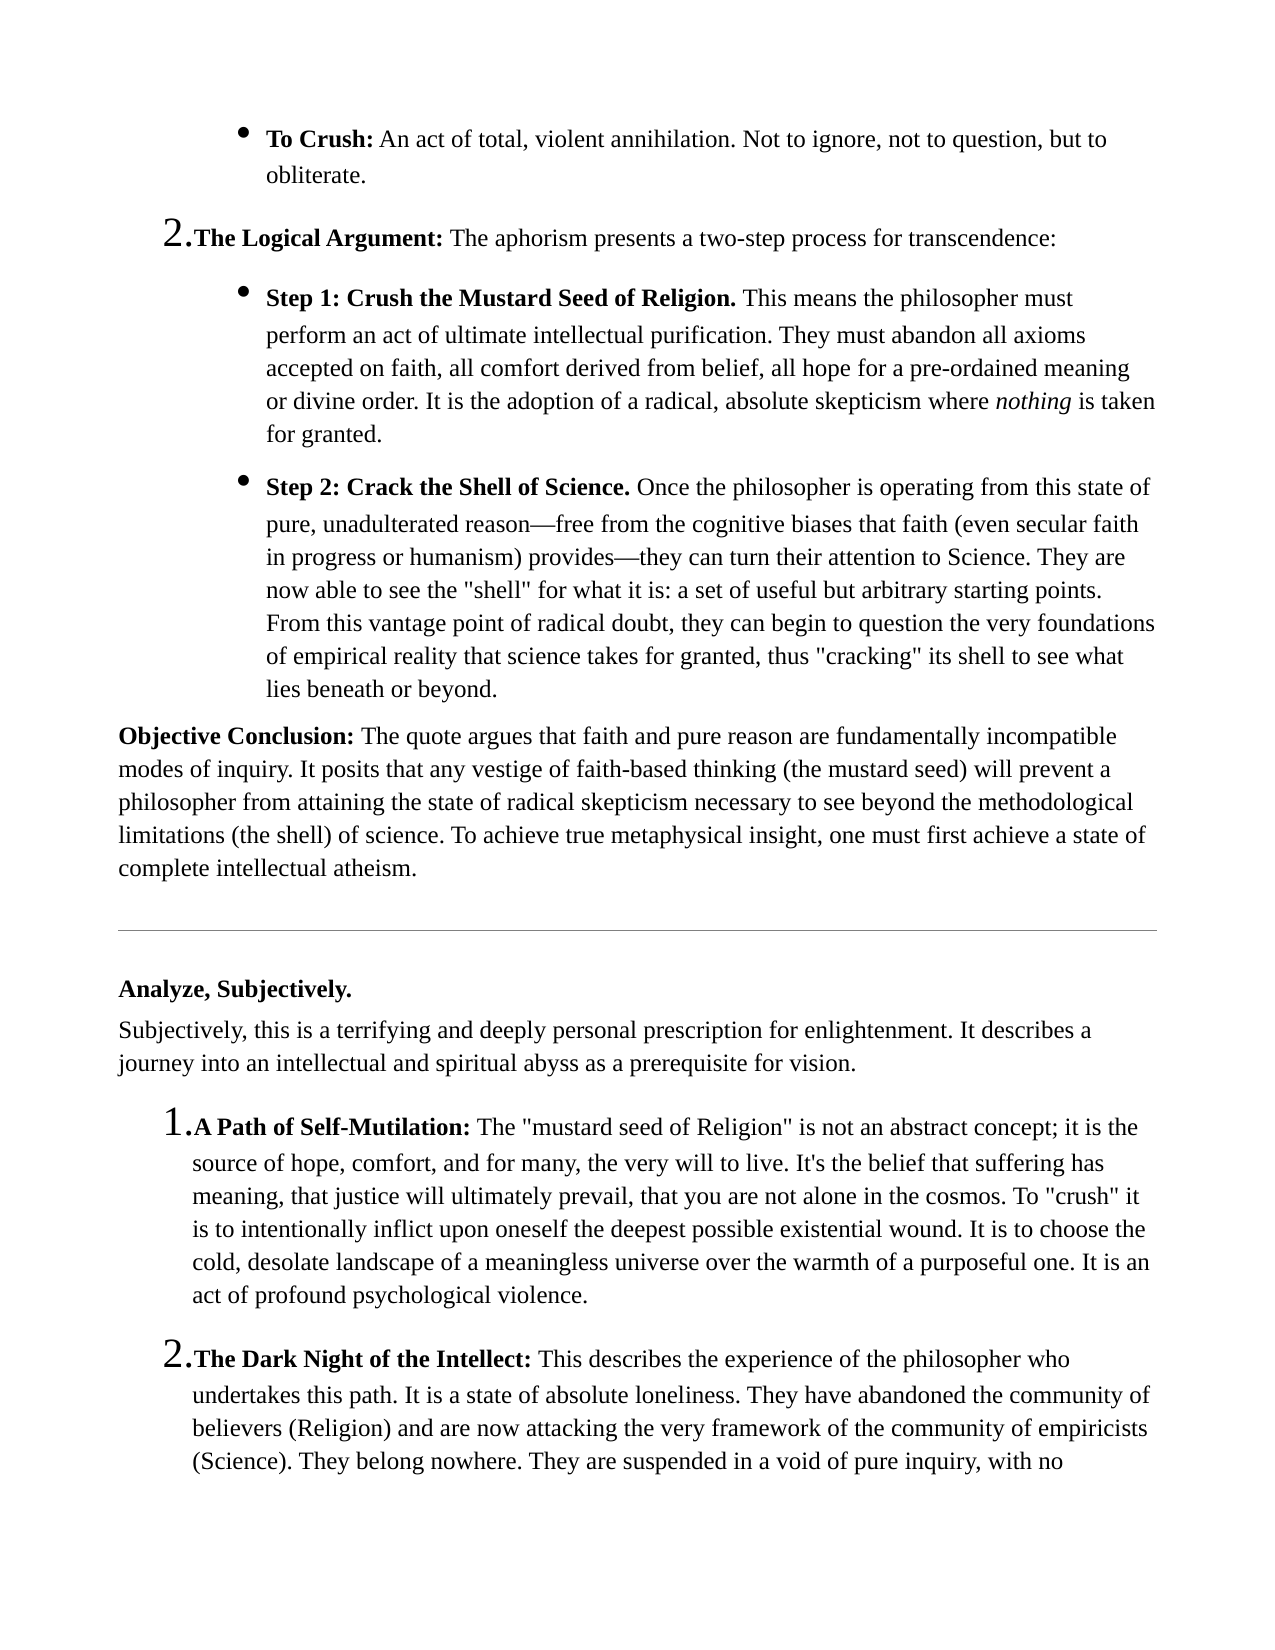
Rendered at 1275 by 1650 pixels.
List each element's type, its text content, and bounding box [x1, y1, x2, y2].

list A Path of Self-Mutilation: The "mustard seed of Religion" is not an abstract concept; it is the source of hope, comfort, and for many, the very will to live. It's the belief that suffering has meaning, that justice will ultimately prevail, that you are not alone in the cosmos. To "crush" it is to intentionally inflict upon oneself the deepest possible existential wound. It is to choose the cold, desolate landscape of a meaningless universe over the warmth of a purposeful one. It is an act of profound psychological violence. [162, 1096, 1157, 1309]
text Objective Conclusion: The quote argues that faith and pure reason are fundamentally incompatible modes of inquiry. It posits that any vestige of faith-based thinking (the mustard seed) will prevent a philosopher from attaining the state of radical skepticism necessary to see beyond the methodological limitations (the shell) of science. To achieve true metaphysical insight, one must first achieve a state of complete intellectual atheism. [118, 721, 1157, 882]
list To Crush: An act of total, violent annihilation. Not to ignore, not to question, but to obliterate. [236, 118, 1157, 189]
list The Logical Argument: The aphorism presents a two-step process for transcendence: [162, 208, 1157, 256]
subtitle Analyze, Subjectively. [118, 974, 1157, 1003]
text Subjectively, this is a terrifying and deeply personal prescription for enlightenment. It describes a journey into an intellectual and spiritual abyss as a prerequisite for vision. [118, 1016, 1157, 1077]
list The Dark Night of the Intellect: This describes the experience of the philosopher who undertakes this path. It is a state of absolute loneliness. They have abandoned the community of believers (Religion) and are now attacking the very framework of the community of empiricists (Science). They belong nowhere. They are suspended in a void of pure inquiry, with no [162, 1328, 1157, 1475]
list Step 1: Crush the Mustard Seed of Religion. This means the philosopher must perform an act of ultimate intellectual purification. They must abandon all axioms accepted on faith, all comfort derived from belief, all hope for a pre-ordained meaning or divine order. It is the adoption of a radical, absolute skepticism where nothing is taken for granted. [236, 278, 1157, 448]
list Step 2: Crack the Shell of Science. Once the philosopher is operating from this state of pure, unadulterated reason—free from the cognitive biases that faith (even secular faith in progress or humanism) provides—they can turn their attention to Science. They are now able to see the "shell" for what it is: a set of useful but arbitrary starting points. From this vantage point of radical doubt, they can begin to question the very foundations of empirical reality that science takes for granted, thus "cracking" its shell to see what lies beneath or beyond. [236, 466, 1157, 702]
